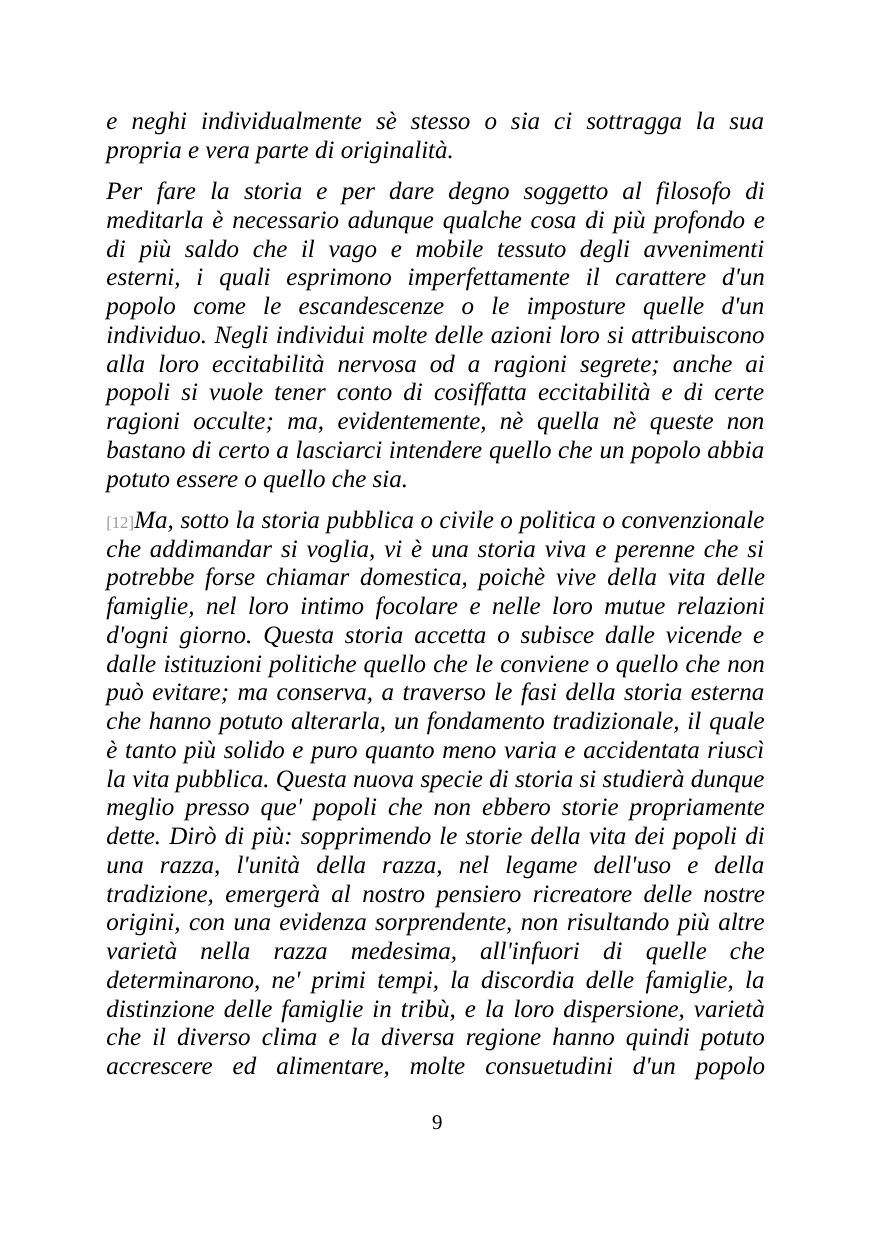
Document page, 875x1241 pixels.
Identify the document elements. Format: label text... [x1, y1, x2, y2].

text [12]Ma, sotto la storia pubblica o civile o politica o convenzionale che addimandar si voglia, vi è una storia viva e perenne che si potrebbe forse chiamar domestica, poichè vive della vita delle famiglie, nel loro intimo focolare e nelle loro mutue relazioni d'ogni giorno. Questa storia accetta o subisce dalle vicende e dalle istituzioni politiche quello che le conviene o quello che non può evitare; ma conserva, a traverso le fasi della storia esterna che hanno potuto alterarla, un fondamento tradizionale, il quale è tanto più solido e puro quanto meno varia e accidentata riuscì la vita pubblica. Questa nuova specie di storia si studierà dunque meglio presso que' popoli che non ebbero storie propriamente dette. Dirò di più: sopprimendo le storie della vita dei popoli di una razza, l'unità della razza, nel legame dell'uso e della tradizione, emergerà al nostro pensiero ricreatore delle nostre origini, con una evidenza sorprendente, non risultando più altre varietà nella razza medesima, all'infuori di quelle che determinarono, ne' primi tempi, la discordia delle famiglie, la distinzione delle famiglie in tribù, e la loro dispersione, varietà che il diverso clima e la diversa regione hanno quindi potuto accrescere ed alimentare, molte consuetudini d'un popolo [106, 505, 768, 1080]
text e neghi individualmente sè stesso o sia ci sottragga la sua propria e vera parte di originalità. [106, 106, 768, 164]
text Per fare la storia e per dare degno soggetto al filosofo di meditarla è necessario adunque qualche cosa di più profondo e di più saldo che il vago e mobile tessuto degli avvenimenti esterni, i quali esprimono imperfettamente il carattere d'un popolo come le escandescenze o le imposture quelle d'un individuo. Negli individui molte delle azioni loro si attribuiscono alla loro eccitabilità nervosa od a ragioni segrete; anche ai popoli si vuole tener conto di cosiffatta eccitabilità e di certe ragioni occulte; ma, evidentemente, nè quella nè queste non bastano di certo a lasciarci intendere quello che un popolo abbia potuto essere o quello che sia. [106, 176, 768, 492]
